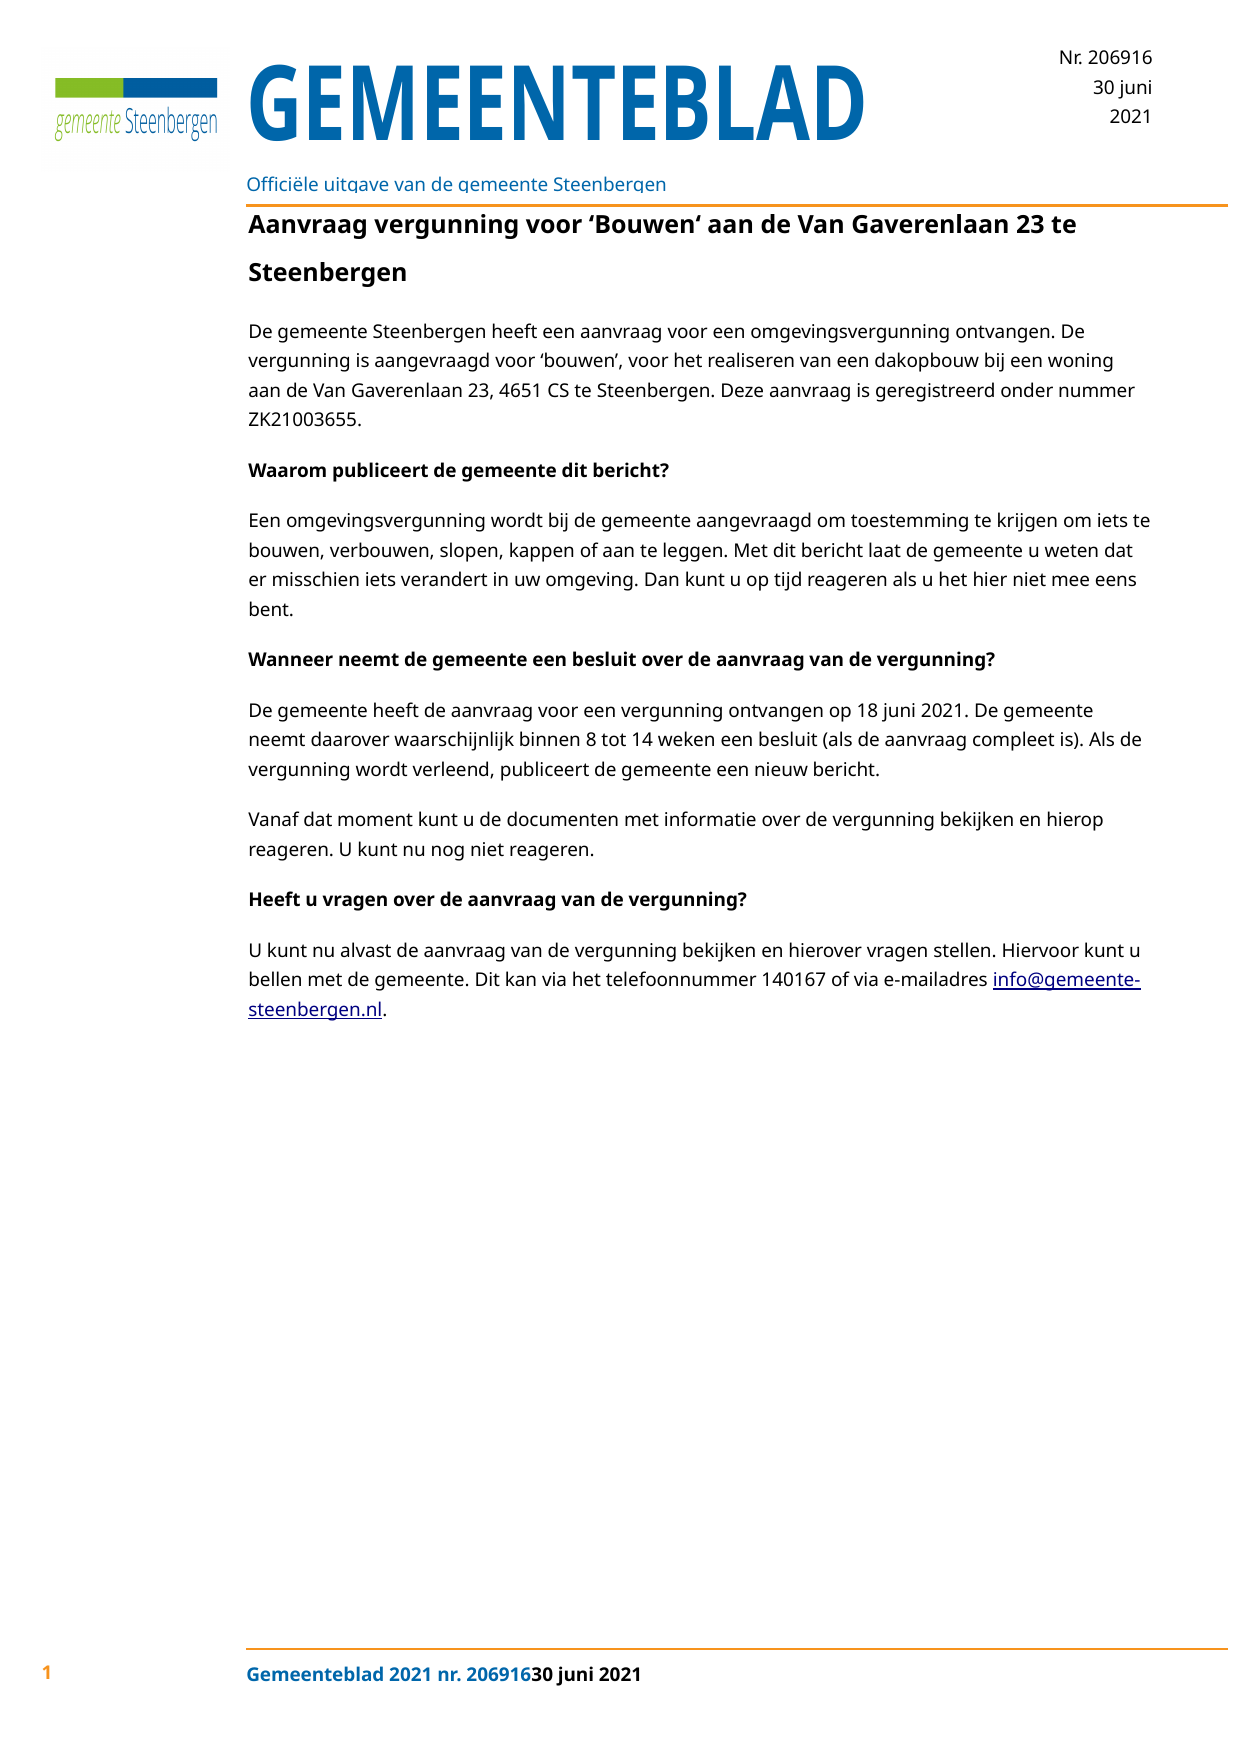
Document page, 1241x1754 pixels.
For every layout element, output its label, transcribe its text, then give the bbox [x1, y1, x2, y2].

text Wanneer neemt de gemeente een besluit over de aanvraag van de vergunning? [248, 647, 1152, 672]
text De gemeente heeft de aanvraag voor een vergunning ontvangen op 18 juni 2021. De gemeente neemt daarover waarschijnlijk binnen 8 tot 14 weken een besluit (als de aanvraag compleet is). Als de vergunning wordt verleend, publiceert de gemeente een nieuw bericht. [248, 697, 1152, 782]
text Waarom publiceert de gemeente dit bericht? [248, 457, 1152, 483]
picture [41, 47, 231, 172]
text De gemeente Steenbergen heeft een aanvraag voor een omgevingsvergunning ontvangen. De vergunning is aangevraagd voor ‘bouwen’, voor het realiseren van een dakopbouw bij een woning aan de Van Gaverenlaan 23, 4651 CS te Steenbergen. Deze aanvraag is geregistreerd onder nummer ZK21003655. [248, 318, 1152, 432]
text U kunt nu alvast de aanvraag van de vergunning bekijken en hierover vragen stellen. Hiervoor kunt u bellen met de gemeente. Dit kan via het telefoonnummer 140167 of via e-mailadres info@gemeente-steenbergen.nl. [248, 937, 1152, 1022]
text Een omgevingsvergunning wordt bij de gemeente aangevraagd om toestemming te krijgen om iets te bouwen, verbouwen, slopen, kappen of aan te leggen. Met dit bericht laat de gemeente u weten dat er misschien iets verandert in uw omgeving. Dan kunt u op tijd reageren als u het hier niet mee eens bent. [248, 507, 1152, 622]
text Aanvraag vergunning voor ‘Bouwen‘ aan de Van Gaverenlaan 23 te Steenbergen [248, 207, 1152, 288]
text Vanaf dat moment kunt u de documenten met informatie over de vergunning bekijken en hierop reageren. U kunt nu nog niet reageren. [248, 807, 1152, 862]
text Heeft u vragen over de aanvraag van de vergunning? [248, 887, 1152, 912]
